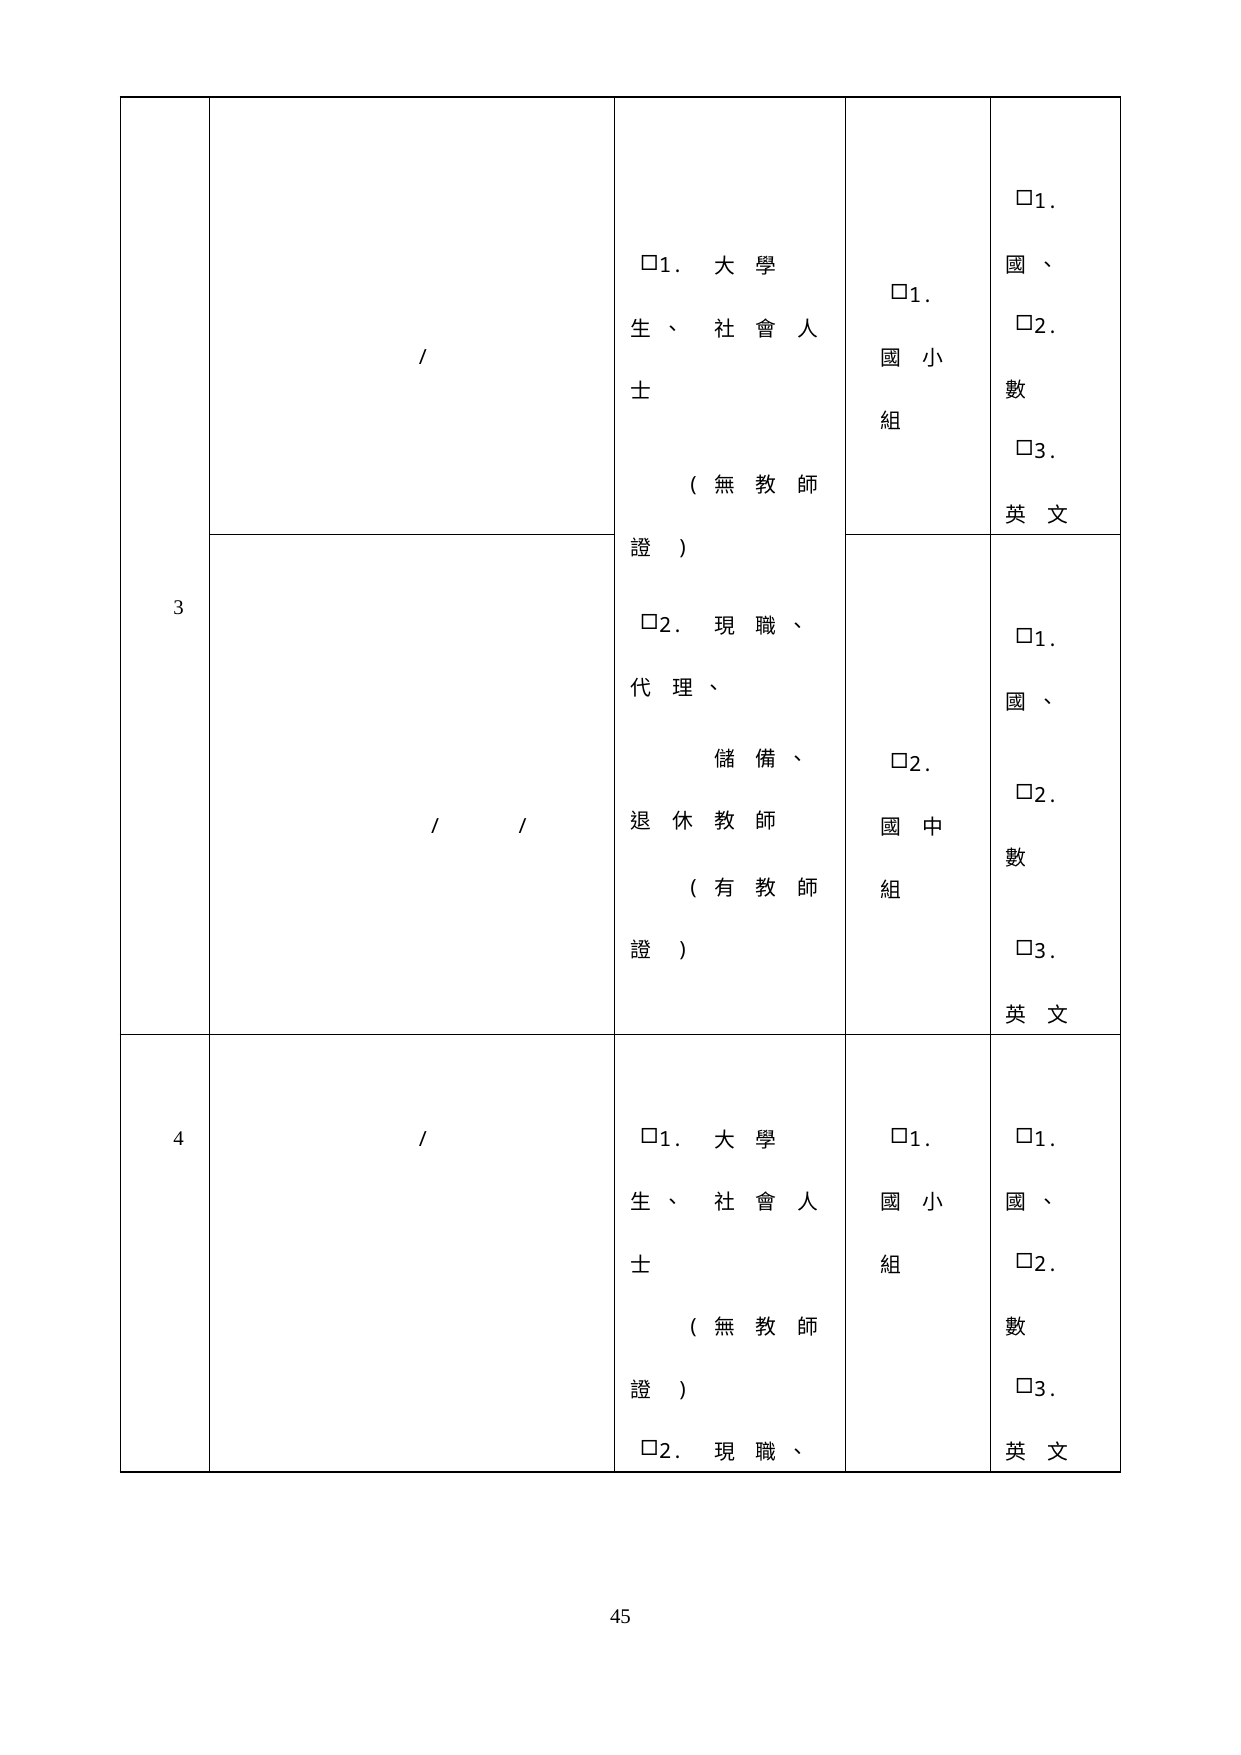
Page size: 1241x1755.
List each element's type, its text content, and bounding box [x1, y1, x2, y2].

table_cell / / [210, 535, 614, 1034]
table_cell £1.國、 £2.數 £3.英文 [991, 98, 1120, 534]
table_cell 4 [121, 1035, 209, 1471]
table_cell / [210, 1035, 614, 1471]
table_cell £2.國中組 [846, 535, 990, 1034]
table_cell £1.國小組 [846, 1035, 990, 1471]
table_cell / [210, 98, 614, 534]
table_cell £1.國、 £2.數 £3.英文 [991, 1035, 1120, 1471]
table_cell £1.國、 £2.數 £3.英文 [991, 535, 1120, 1034]
table_cell £1.國小組 [846, 98, 990, 534]
table_cell 3 [121, 98, 209, 1034]
table_cell £1.大學生、社會人士 (無教師證) £2.現職、代理、 儲備、退休教師 (有教師證) [615, 98, 845, 1034]
table_cell £1.大學生、社會人士 (無教師證) £2.現職、 [615, 1035, 845, 1471]
